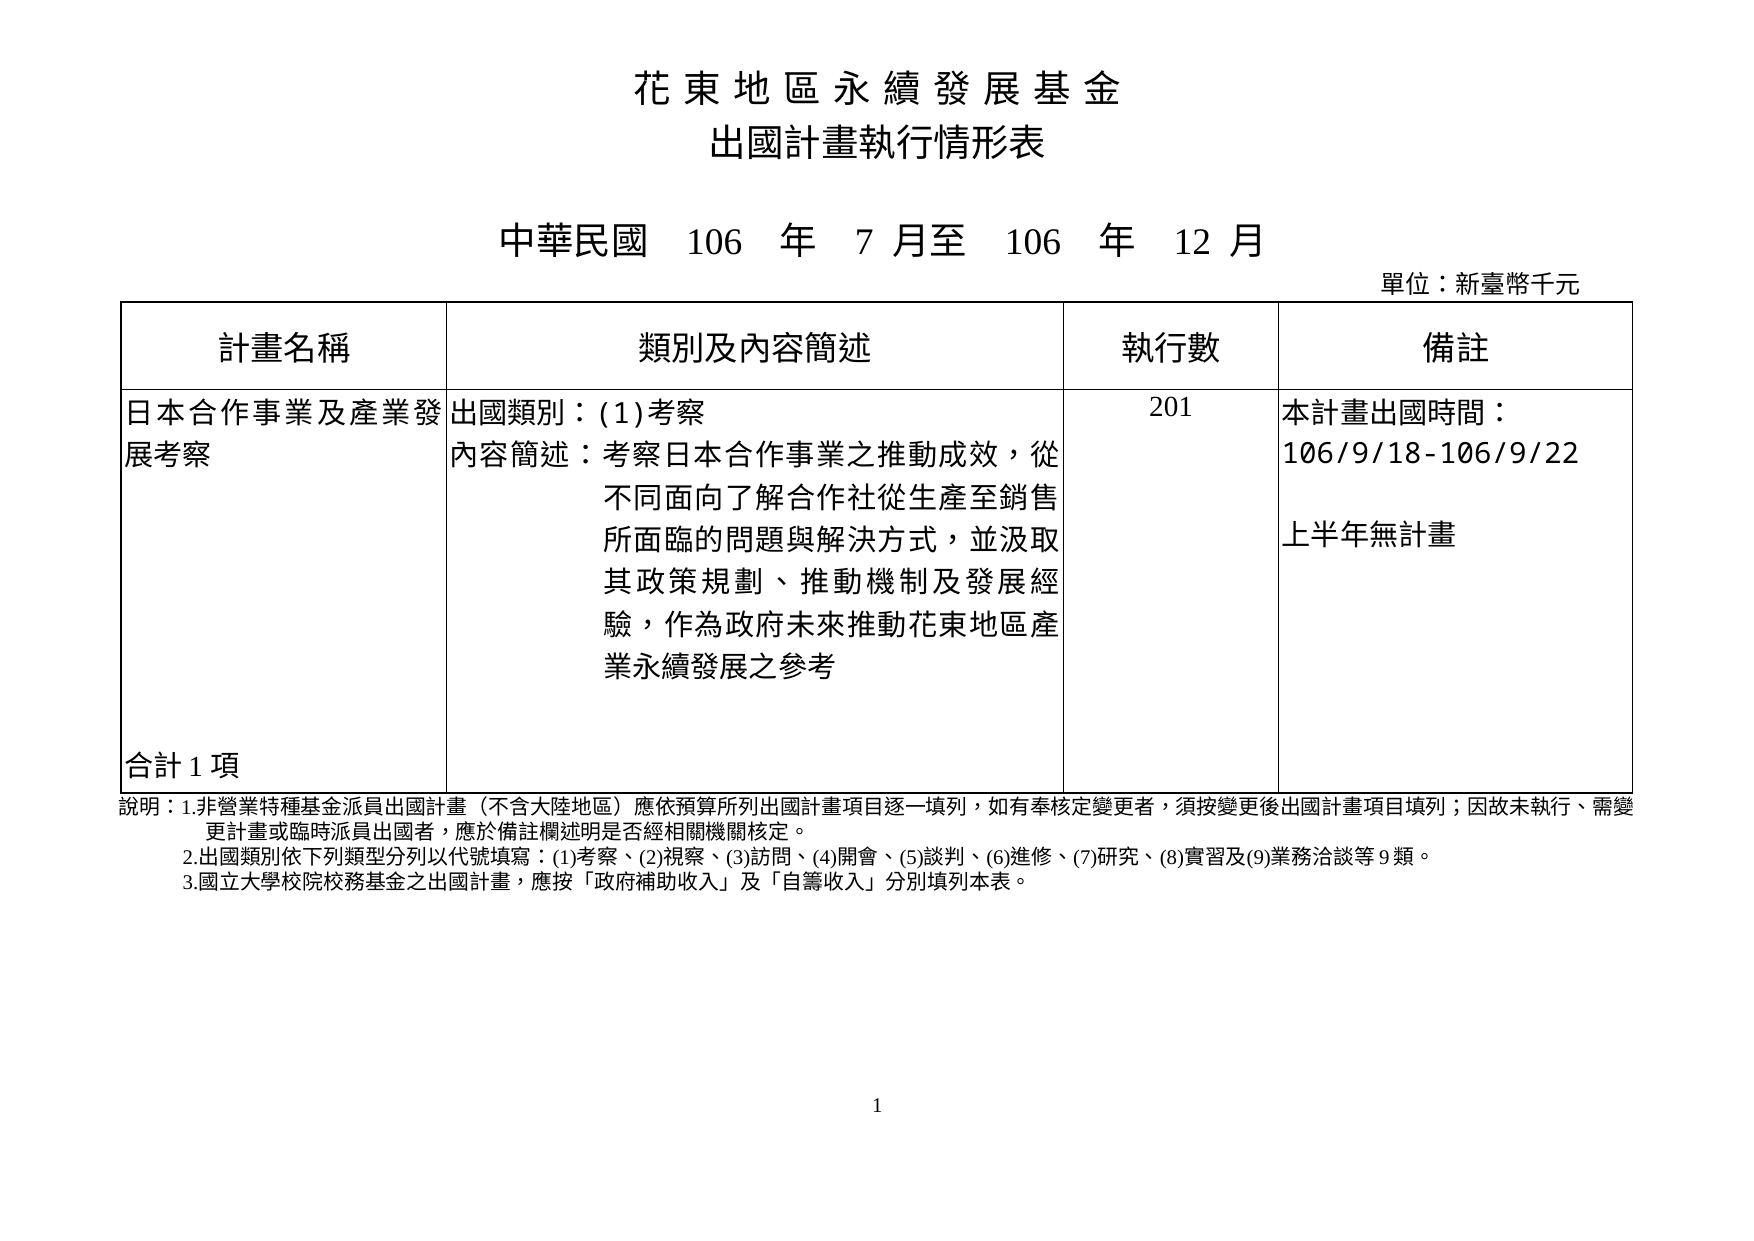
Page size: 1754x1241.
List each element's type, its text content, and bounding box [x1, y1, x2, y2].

text 出國計畫執行情形表 [118, 113, 1636, 168]
table_header 類別及內容簡述 [447, 303, 1063, 389]
table_header 備註 [1279, 303, 1632, 389]
table_cell 本計畫出國時間： 106/9/18-106/9/22 上半年無計畫 [1279, 390, 1632, 792]
table_header 執行數 [1064, 303, 1278, 389]
text 2.出國類別依下列類型分列以代號填寫：(1)考察、(2)視察、(3)訪問、(4)開會、(5)談判、(6)進修、(7)研究、(8)實習及(9)業務洽談等9類。 [182, 844, 1580, 869]
table_cell 出國類別：(1)考察 內容簡述：考察日本合作事業之推動成效，從不同面向了解合作社從生產至銷售所面臨的問題與解決方式，並汲取其政策規劃、推動機制及發展經驗，作為政府未來推動花東地區產業永續發展之參考 [447, 390, 1063, 792]
text 中華民國 106 年 7 月至 106 年 12 月 [118, 211, 1647, 265]
table_header 計畫名稱 [122, 303, 446, 389]
text 花東地區永續發展基金 [118, 59, 1636, 113]
table_cell 日本合作事業及產業發展考察 合計1 項 [122, 390, 446, 792]
text 單位：新臺幣千元 [118, 265, 1580, 301]
text 說明：1.非營業特種基金派員出國計畫（不含大陸地區）應依預算所列出國計畫項目逐一填列，如有奉核定變更者，須按變更後出國計畫項目填列；因故未執行、需變更計畫或臨時派員出國者，應於備註欄述明是否經相關機關核定。 [118, 794, 1639, 844]
text 3.國立大學校院校務基金之出國計畫，應按「政府補助收入」及「自籌收入」分別填列本表。 [182, 869, 1580, 894]
table_cell 201 [1064, 390, 1278, 792]
